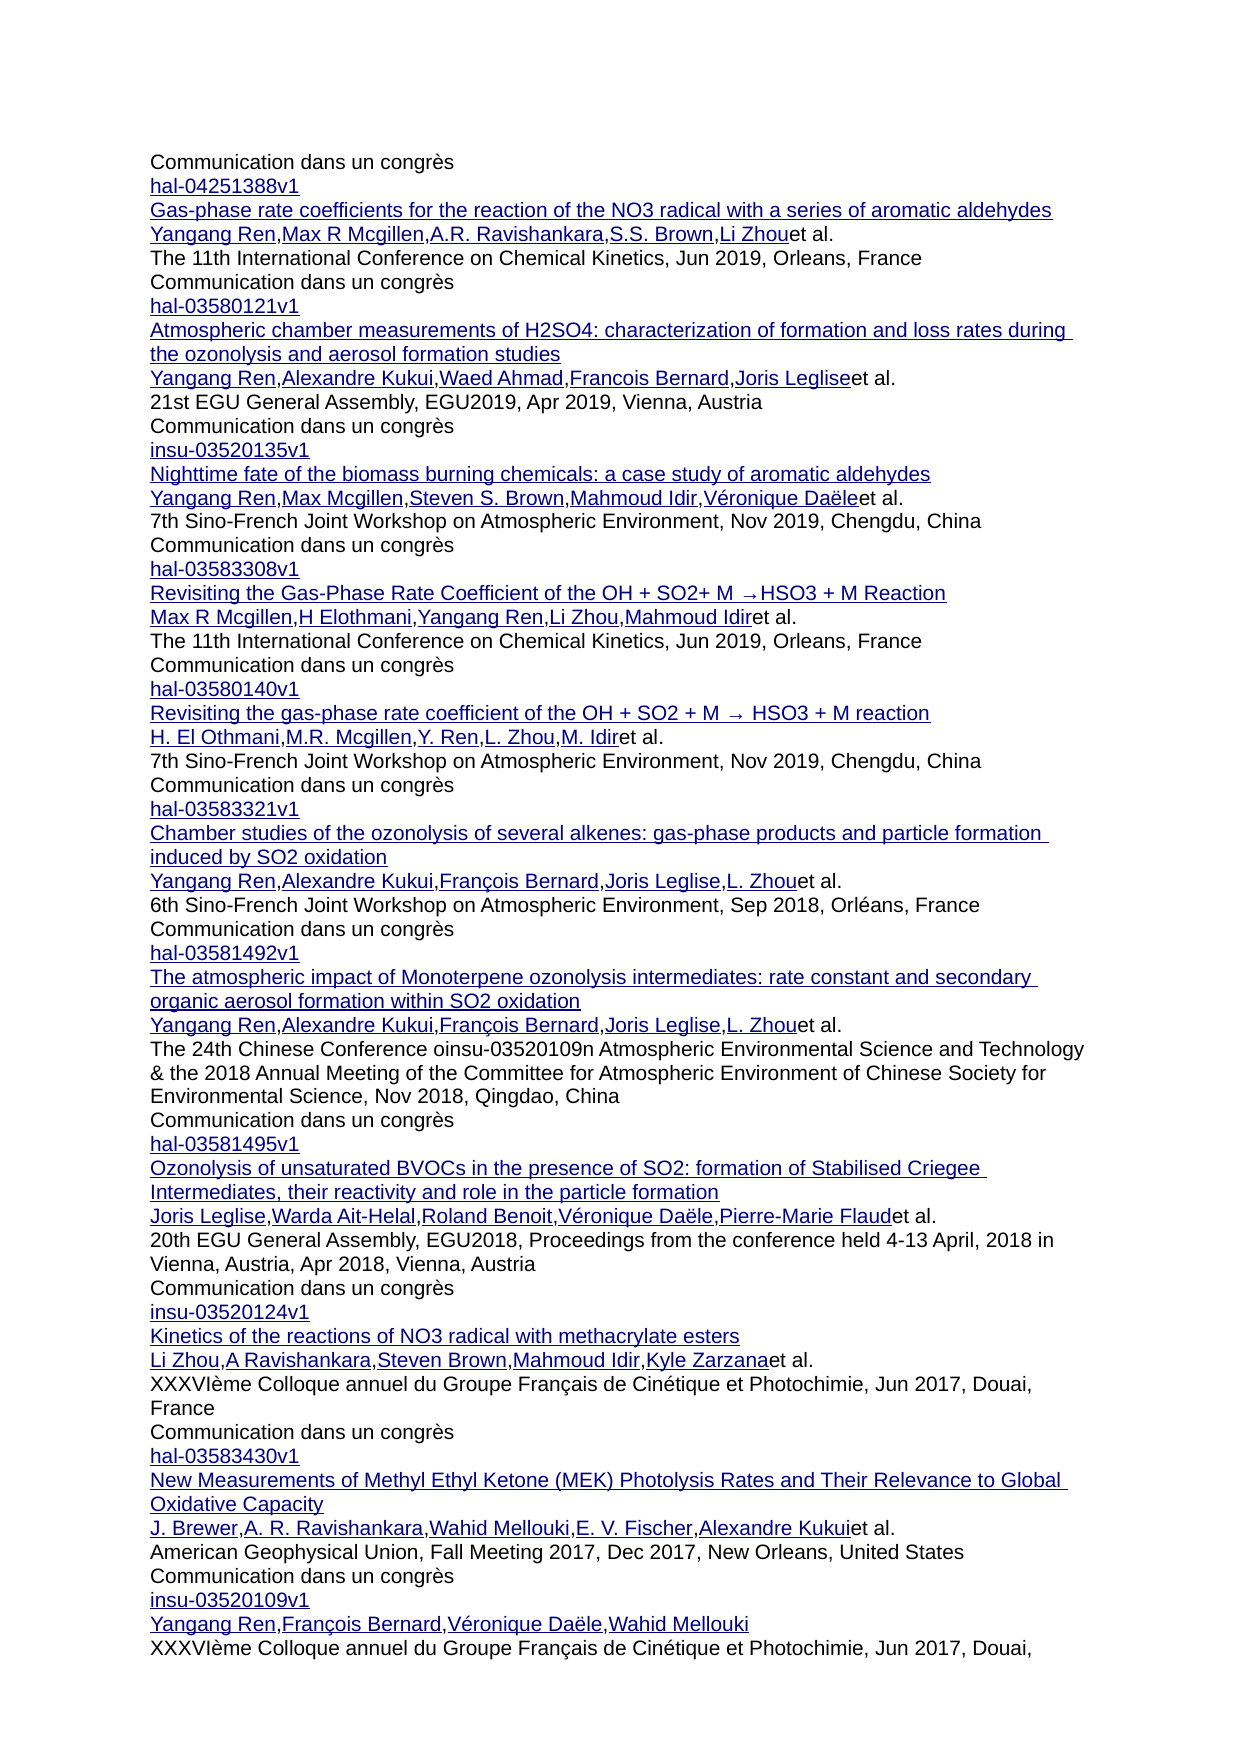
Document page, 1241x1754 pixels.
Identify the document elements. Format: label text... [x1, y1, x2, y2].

table_cell Chamber studies of the ozonolysis of several alkenes: gas-phase products and particle formation induced by SO2 oxidation Yangang Ren,Alexandre Kukui,François Bernard,Joris Leglise,L. Zhouet al. 6th Sino-French Joint Workshop on Atmospheric Environment, Sep 2018, Orléans, France Communication dans un congrès hal-03581492v1 [150, 821, 1090, 964]
table_cell Revisiting the gas-phase rate coefficient of the OH + SO2 + M → HSO3 + M reaction H. El Othmani,M.R. Mcgillen,Y. Ren,L. Zhou,M. Idiret al. 7th Sino-French Joint Workshop on Atmospheric Environment, Nov 2019, Chengdu, China Communication dans un congrès hal-03583321v1 [150, 701, 1090, 821]
table_cell Revisiting the Gas-Phase Rate Coefficient of the OH + SO2+ M →HSO3 + M Reaction Max R Mcgillen,H Elothmani,Yangang Ren,Li Zhou,Mahmoud Idiret al. The 11th International Conference on Chemical Kinetics, Jun 2019, Orleans, France Communication dans un congrès hal-03580140v1 [150, 581, 1090, 701]
table_cell Photolysis study: comparing and contrasting fluorinated and non-fluorinated 2-methyl-3-pentanone Yangang Ren,François Bernard,Véronique Daële,Wahid Mellouki XXXVIème Colloque annuel du Groupe Français de Cinétique et Photochimie, Jun 2017, Douai, France Communication dans un congrès hal-03583413v1 [150, 1611, 1090, 1659]
table_cell Communication dans un congrès hal-04251388v1 [150, 150, 1090, 198]
table_cell Gas-phase rate coefficients for the reaction of the NO3 radical with a series of aromatic aldehydes Yangang Ren,Max R Mcgillen,A.R. Ravishankara,S.S. Brown,Li Zhouet al. The 11th International Conference on Chemical Kinetics, Jun 2019, Orleans, France Communication dans un congrès hal-03580121v1 [150, 198, 1090, 318]
table_cell Nighttime fate of the biomass burning chemicals: a case study of aromatic aldehydes Yangang Ren,Max Mcgillen,Steven S. Brown,Mahmoud Idir,Véronique Daëleet al. 7th Sino-French Joint Workshop on Atmospheric Environment, Nov 2019, Chengdu, China Communication dans un congrès hal-03583308v1 [150, 461, 1090, 581]
table_cell Kinetics of the reactions of NO3 radical with methacrylate esters Li Zhou,A Ravishankara,Steven Brown,Mahmoud Idir,Kyle Zarzanaet al. XXXVIème Colloque annuel du Groupe Français de Cinétique et Photochimie, Jun 2017, Douai, France Communication dans un congrès hal-03583430v1 [150, 1324, 1090, 1468]
table_cell New Measurements of Methyl Ethyl Ketone (MEK) Photolysis Rates and Their Relevance to Global Oxidative Capacity J. Brewer,A. R. Ravishankara,Wahid Mellouki,E. V. Fischer,Alexandre Kukuiet al. American Geophysical Union, Fall Meeting 2017, Dec 2017, New Orleans, United States Communication dans un congrès insu-03520109v1 [150, 1468, 1090, 1611]
table_cell The atmospheric impact of Monoterpene ozonolysis intermediates: rate constant and secondary organic aerosol formation within SO2 oxidation Yangang Ren,Alexandre Kukui,François Bernard,Joris Leglise,L. Zhouet al. The 24th Chinese Conference oinsu-03520109n Atmospheric Environmental Science and Technology & the 2018 Annual Meeting of the Committee for Atmospheric Environment of Chinese Society for Environmental Science, Nov 2018, Qingdao, China Communication dans un congrès hal-03581495v1 [150, 965, 1090, 1156]
table_cell Ozonolysis of unsaturated BVOCs in the presence of SO2: formation of Stabilised Criegee Intermediates, their reactivity and role in the particle formation Joris Leglise,Warda Ait-Helal,Roland Benoit,Véronique Daële,Pierre-Marie Flaudet al. 20th EGU General Assembly, EGU2018, Proceedings from the conference held 4-13 April, 2018 in Vienna, Austria, Apr 2018, Vienna, Austria Communication dans un congrès insu-03520124v1 [150, 1156, 1090, 1324]
table_cell Atmospheric chamber measurements of H2SO4: characterization of formation and loss rates during the ozonolysis and aerosol formation studies Yangang Ren,Alexandre Kukui,Waed Ahmad,Francois Bernard,Joris Legliseet al. 21st EGU General Assembly, EGU2019, Apr 2019, Vienna, Austria Communication dans un congrès insu-03520135v1 [150, 318, 1090, 461]
